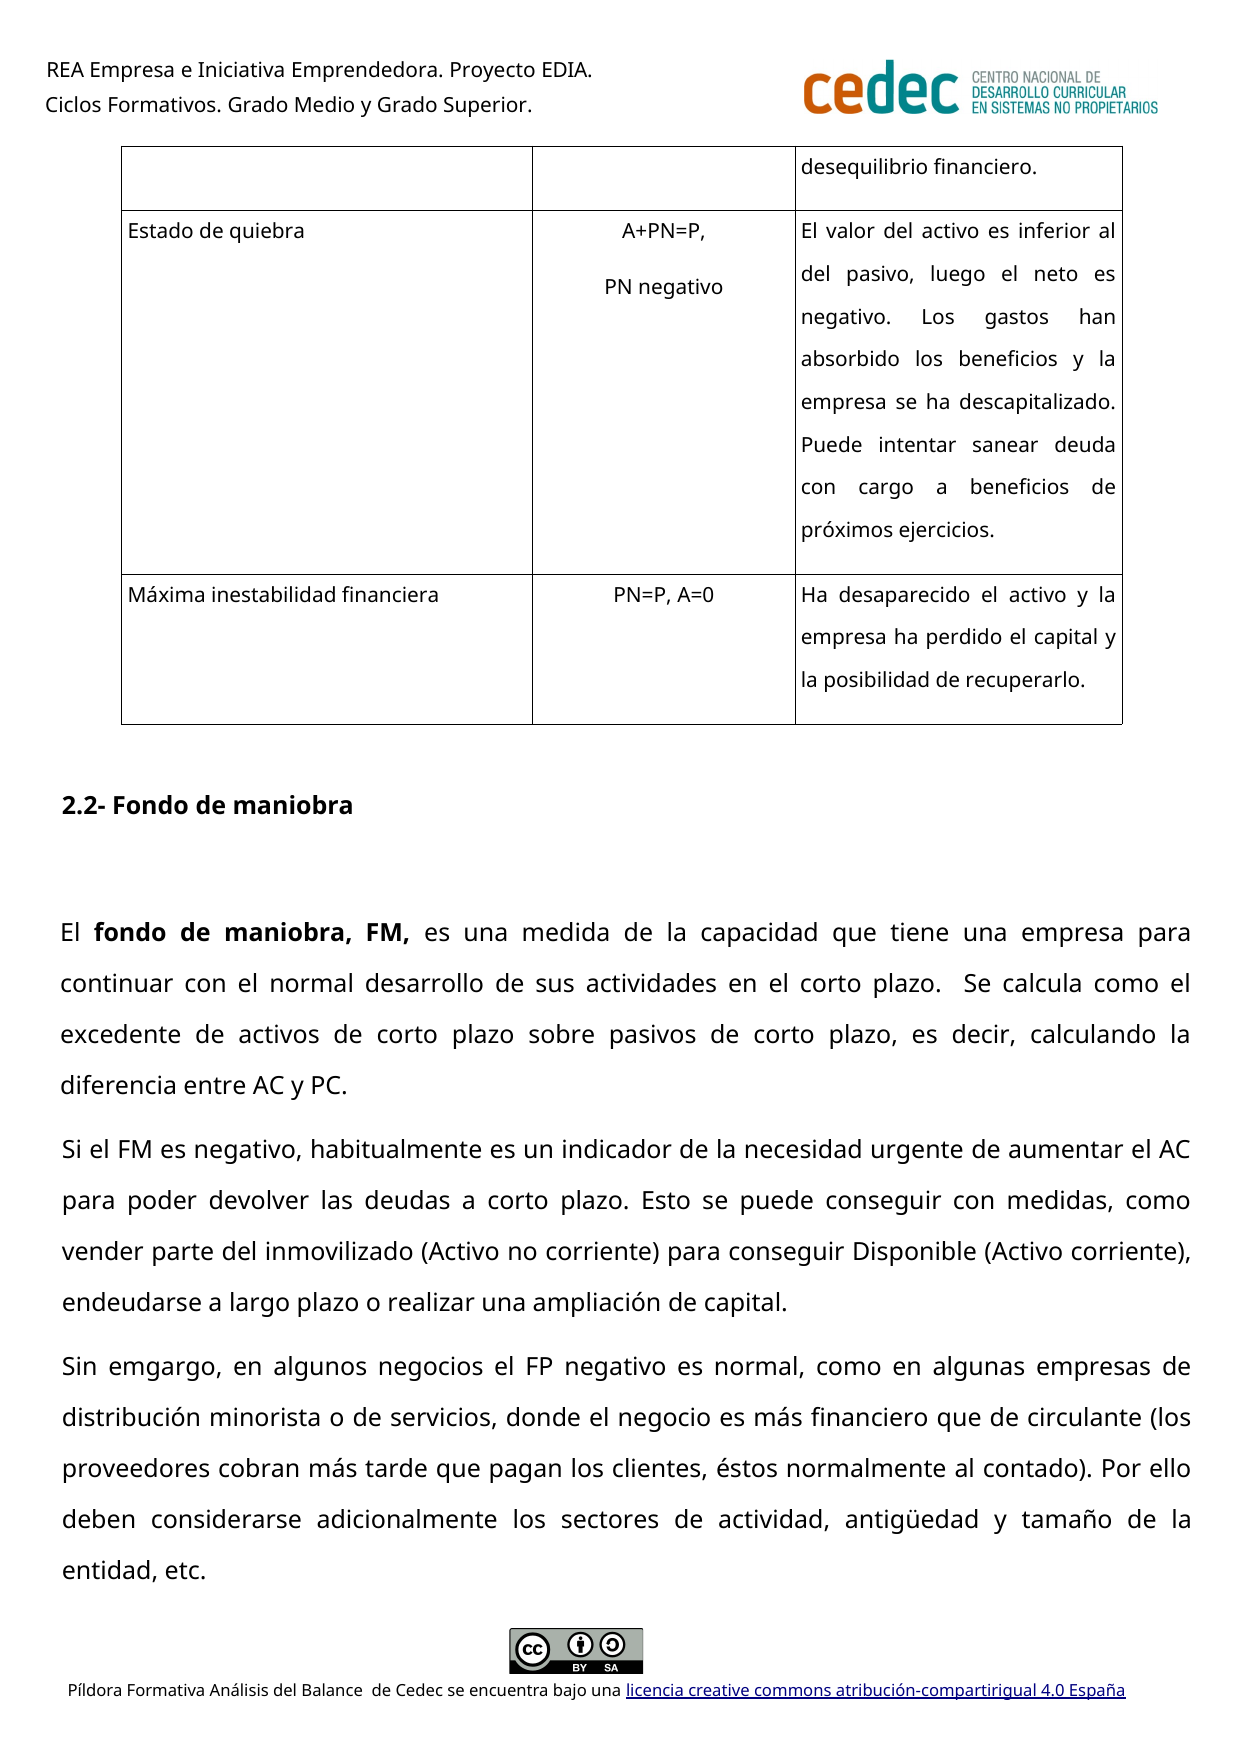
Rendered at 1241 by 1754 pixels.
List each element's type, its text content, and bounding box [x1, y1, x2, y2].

table_cell [533, 147, 795, 210]
table_cell Estado de quiebra [122, 211, 532, 573]
text Si el FM es negativo, habitualmente es un indicador de la necesidad urgente de aumentar el AC para poder devolver las deudas a corto plazo. Esto se puede conseguir con medidas, como vender parte del inmovilizado (Activo no corriente) para conseguir Disponible (Activo corriente), endeudarse a largo plazo o realizar una ampliación de capital. [62, 1131, 1193, 1319]
text El fondo de maniobra, FM, es una medida de la capacidad que tiene una empresa para continuar con el normal desarrollo de sus actividades en el corto plazo. Se calcula como el excedente de activos de corto plazo sobre pasivos de corto plazo, es decir, calculando la diferencia entre AC y PC. [60, 915, 1193, 1102]
text Sin emgargo, en algunos negocios el FP negativo es normal, como en algunas empresas de distribución minorista o de servicios, donde el negocio es más financiero que de circulante (los proveedores cobran más tarde que pagan los clientes, éstos normalmente al contado). Por ello deben considerarse adicionalmente los sectores de actividad, antigüedad y tamaño de la entidad, etc. [62, 1348, 1193, 1586]
table_cell Máxima inestabilidad financiera [122, 575, 532, 724]
table_cell A+PN=P, PN negativo [533, 211, 795, 573]
table_cell El valor del activo es inferior al del pasivo, luego el neto es negativo. Los gastos han absorbido los beneficios y la empresa se ha descapitalizado. Puede intentar sanear deuda con cargo a beneficios de próximos ejercicios. [796, 211, 1122, 573]
text 2.2- Fondo de maniobra [62, 788, 1193, 822]
table_cell PN=P, A=0 [533, 575, 795, 724]
table_cell desequilibrio financiero. [796, 147, 1122, 210]
table_cell Ha desaparecido el activo y la empresa ha perdido el capital y la posibilidad de recuperarlo. [796, 575, 1122, 724]
table_cell [122, 147, 532, 210]
